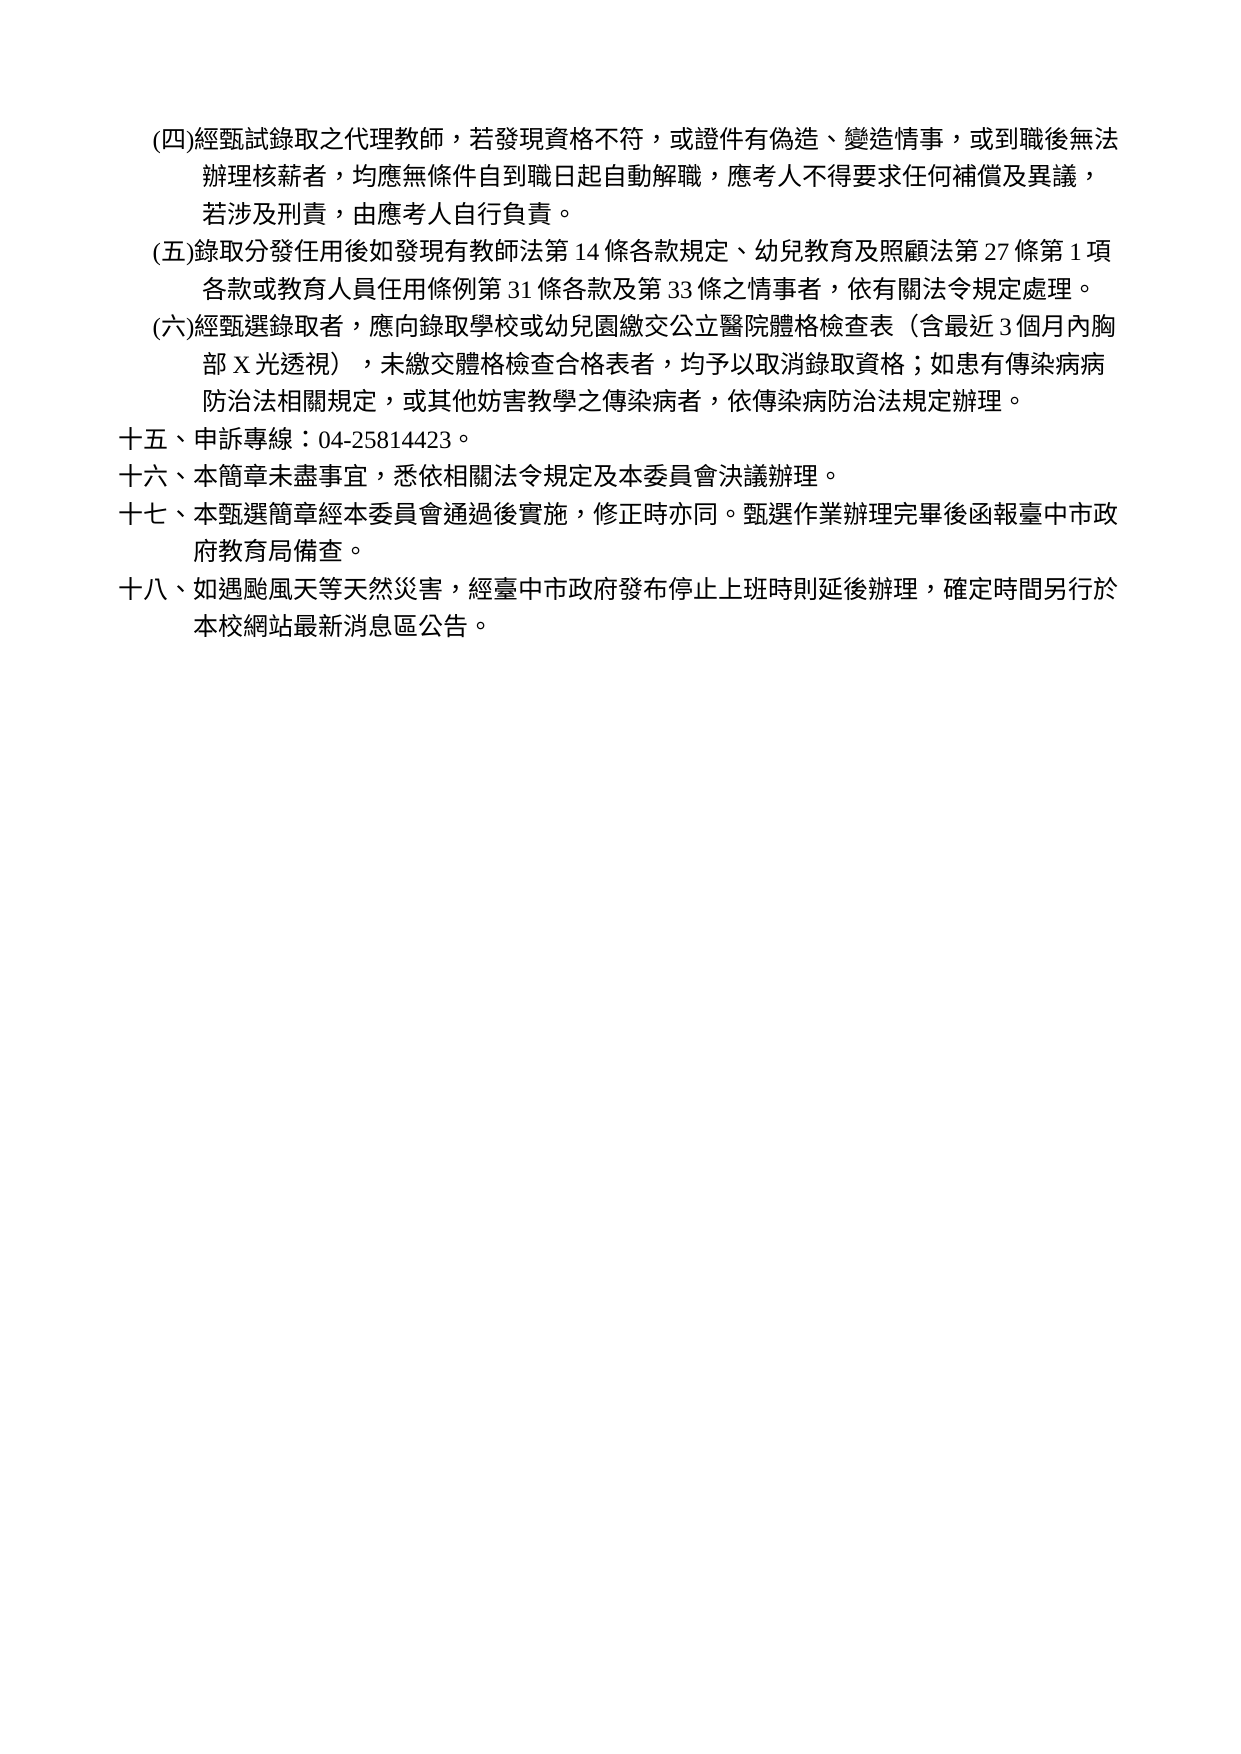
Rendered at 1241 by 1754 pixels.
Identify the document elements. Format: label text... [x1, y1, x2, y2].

text 十七、本甄選簡章經本委員會通過後實施，修正時亦同。甄選作業辦理完畢後函報臺中市政府教育局備查。 [118, 493, 1122, 568]
text 十五、申訴專線：04-25814423。 [118, 418, 1122, 456]
text (五)錄取分發任用後如發現有教師法第14條各款規定、幼兒教育及照顧法第27條第1項各款或教育人員任用條例第31條各款及第33條之情事者，依有關法令規定處理。 [152, 231, 1122, 306]
text 十八、如遇颱風天等天然災害，經臺中市政府發布停止上班時則延後辦理，確定時間另行於本校網站最新消息區公告。 [118, 568, 1122, 643]
text (六)經甄選錄取者，應向錄取學校或幼兒園繳交公立醫院體格檢查表（含最近3個月內胸部X光透視），未繳交體格檢查合格表者，均予以取消錄取資格；如患有傳染病病防治法相關規定，或其他妨害教學之傳染病者，依傳染病防治法規定辦理。 [152, 306, 1122, 418]
text (四)經甄試錄取之代理教師，若發現資格不符，或證件有偽造、變造情事，或到職後無法辦理核薪者，均應無條件自到職日起自動解職，應考人不得要求任何補償及異議，若涉及刑責，由應考人自行負責。 [152, 118, 1122, 231]
text 十六、本簡章未盡事宜，悉依相關法令規定及本委員會決議辦理。 [118, 456, 1122, 493]
